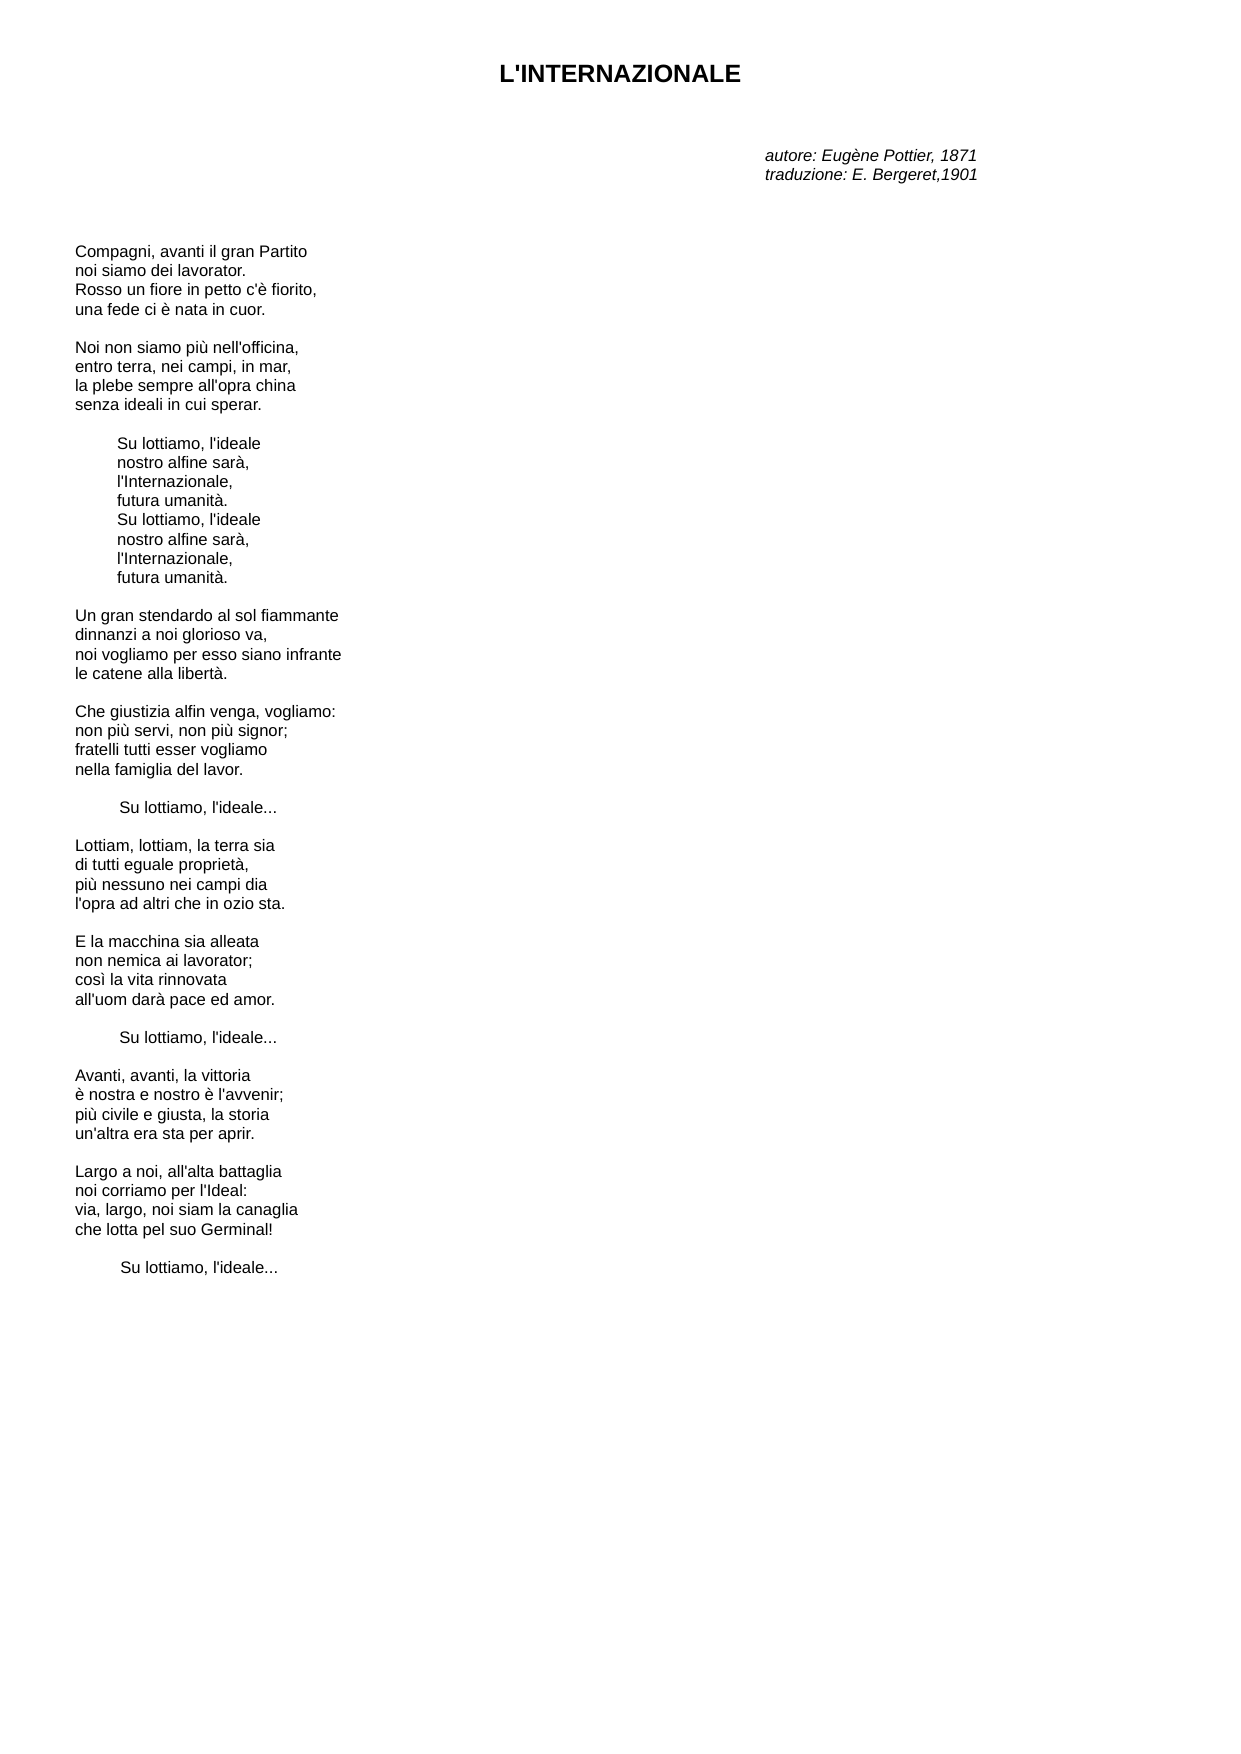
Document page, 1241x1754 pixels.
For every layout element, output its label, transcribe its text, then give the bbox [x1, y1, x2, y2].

text l'opra ad altri che in ozio sta. [75, 893, 1166, 913]
text Su lottiamo, l'ideale... [75, 1028, 1164, 1047]
text è nostra e nostro è l'avvenir; [75, 1085, 1166, 1104]
text Noi non siamo più nell'officina, [75, 338, 1166, 357]
text Lottiam, lottiam, la terra sia [75, 836, 1166, 855]
text un'altra era sta per aprir. [75, 1123, 1166, 1143]
text una fede ci è nata in cuor. [75, 299, 1166, 318]
text E la macchina sia alleata [75, 932, 1166, 951]
text senza ideali in cui sperar. [75, 395, 1166, 414]
text Su lottiamo, l'ideale... [75, 798, 1164, 817]
text nostro alfine sarà, [75, 453, 1164, 472]
text Su lottiamo, l'ideale [75, 510, 1164, 529]
text non più servi, non più signor; [75, 721, 1166, 740]
text Che giustizia alfin venga, vogliamo: [75, 702, 1166, 721]
text l'Internazionale, [75, 548, 1164, 568]
text L'INTERNAZIONALE [59, 59, 1181, 88]
text non nemica ai lavorator; [75, 951, 1166, 970]
text che lotta pel suo Germinal! [75, 1219, 1166, 1238]
text futura umanità. [75, 568, 1164, 587]
text Un gran stendardo al sol fiammante [75, 606, 1166, 625]
text all'uom darà pace ed amor. [75, 989, 1166, 1008]
text traduzione: E. Bergeret,1901 [59, 165, 1181, 184]
text fratelli tutti esser vogliamo [75, 740, 1166, 759]
text nella famiglia del lavor. [75, 759, 1166, 778]
text così la vita rinnovata [75, 970, 1166, 989]
text Su lottiamo, l'ideale [75, 433, 1164, 453]
text dinnanzi a noi glorioso va, [75, 625, 1166, 644]
text Compagni, avanti il gran Partito [75, 242, 1166, 261]
text noi siamo dei lavorator. [75, 261, 1166, 280]
text autore: Eugène Pottier, 1871 [59, 146, 1181, 165]
text noi corriamo per l'Ideal: [75, 1181, 1166, 1200]
text nostro alfine sarà, [75, 529, 1164, 548]
text di tutti eguale proprietà, [75, 855, 1166, 874]
text più civile e giusta, la storia [75, 1104, 1166, 1123]
text l'Internazionale, [75, 472, 1164, 491]
text Largo a noi, all'alta battaglia [75, 1162, 1166, 1181]
text futura umanità. [75, 491, 1164, 510]
text le catene alla libertà. [75, 663, 1166, 683]
text via, largo, noi siam la canaglia [75, 1200, 1166, 1219]
text noi vogliamo per esso siano infrante [75, 644, 1166, 663]
text Su lottiamo, l'ideale... [75, 1258, 1164, 1277]
text più nessuno nei campi dia [75, 874, 1166, 893]
text Avanti, avanti, la vittoria [75, 1066, 1166, 1085]
text Rosso un fiore in petto c'è fiorito, [75, 280, 1166, 299]
text entro terra, nei campi, in mar, [75, 357, 1166, 376]
text la plebe sempre all'opra china [75, 376, 1166, 395]
